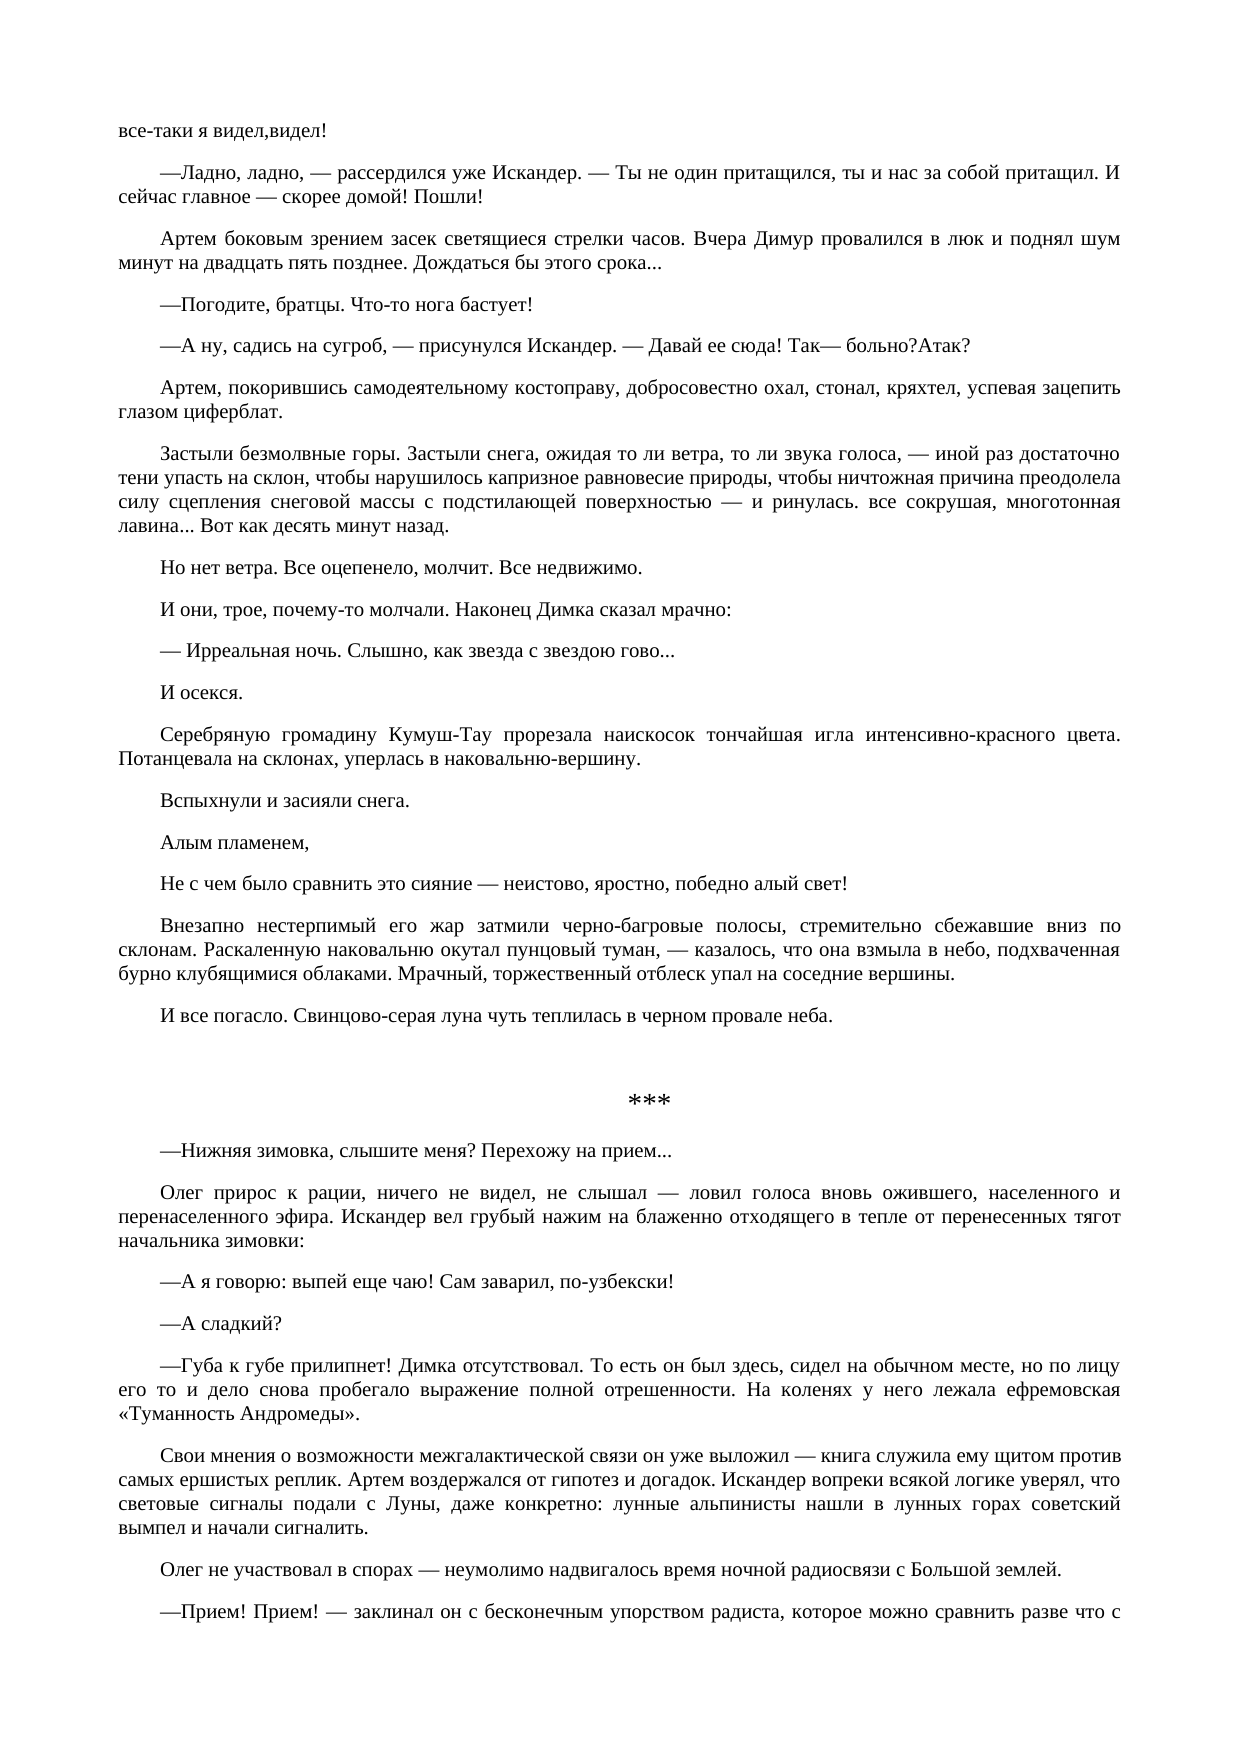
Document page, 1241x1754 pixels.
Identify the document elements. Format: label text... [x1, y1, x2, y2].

text Но нет ветра. Все оцепенело, молчит. Все недвижимо. [118, 555, 1122, 579]
text И осекся. [118, 680, 1122, 704]
text Артем боковым зрением засек светящиеся стрелки часов. Вчера Димур провалился в люк и поднял шум минут на двадцать пять позднее. Дождаться бы этого срока... [118, 226, 1122, 274]
text —Прием! Прием! — заклинал он с бесконечным упорством радиста, которое можно сравнить разве что с [118, 1599, 1122, 1623]
text Алым пламенем, [118, 829, 1122, 854]
text Олег прирос к рации, ничего не видел, не слышал — ловил голоса вновь ожившего, населенного и перенаселенного эфира. Искандер вел грубый нажим на блаженно отходящего в тепле от перенесенных тягот начальника зимовки: [118, 1179, 1122, 1252]
text И они, трое, почему-то молчали. Наконец Димка сказал мрачно: [118, 597, 1122, 621]
text Артем, покорившись самодеятельному костоправу, добросовестно охал, стонал, кряхтел, успевая зацепить глазом циферблат. [118, 375, 1122, 423]
text —Нижняя зимовка, слышите меня? Перехожу на прием... [118, 1138, 1122, 1162]
text —А ну, садись на сугроб, — присунулся Искандер. — Давай ее сюда! Так— больно?Атак? [118, 333, 1122, 357]
text И все погасло. Свинцово-серая луна чуть теплилась в черном провале неба. [118, 1003, 1122, 1027]
text *** [118, 1087, 1122, 1120]
text Олег не участвовал в спорах — неумолимо надвигалось время ночной радиосвязи с Большой землей. [118, 1557, 1122, 1581]
text —А я говорю: выпей еще чаю! Сам заварил, по-узбекски! [118, 1269, 1122, 1293]
text Застыли безмолвные горы. Застыли снега, ожидая то ли ветра, то ли звука голоса, — иной раз достаточно тени упасть на склон, чтобы нарушилось капризное равновесие природы, чтобы ничтожная причина преодолела силу сцепления снеговой массы с подстилающей поверхностью — и ринулась. все сокрушая, многотонная лавина... Вот как десять минут назад. [118, 441, 1122, 537]
text Внезапно нестерпимый его жар затмили черно-багровые полосы, стремительно сбежавшие вниз по склонам. Раскаленную наковальню окутал пунцовый туман, — казалось, что она взмыла в небо, подхваченная бурно клубящимися облаками. Мрачный, торжественный отблеск упал на соседние вершины. [118, 913, 1122, 985]
text Не с чем было сравнить это сияние — неистово, яростно, победно алый свет! [118, 871, 1122, 895]
text — Ирреальная ночь. Слышно, как звезда с звездою гово... [118, 638, 1122, 662]
text все-таки я видел,видел! [118, 118, 1122, 142]
text —Губа к губе прилипнет! Димка отсутствовал. То есть он был здесь, сидел на обычном месте, но по лицу его то и дело снова пробегало выражение полной отрешенности. На коленях у него лежала ефремовская «Туманность Андромеды». [118, 1353, 1122, 1425]
text Вспыхнули и засияли снега. [118, 788, 1122, 812]
text Серебряную громадину Кумуш-Тау прорезала наискосок тончайшая игла интенсивно-красного цвета. Потанцевала на склонах, уперлась в наковальню-вершину. [118, 722, 1122, 770]
text Свои мнения о возможности межгалактической связи он уже выложил — книга служила ему щитом против самых ершистых реплик. Артем воздержался от гипотез и догадок. Искандер вопреки всякой логике уверял, что световые сигналы подали с Луны, даже конкретно: лунные альпинисты нашли в лунных горах советский вымпел и начали сигналить. [118, 1443, 1122, 1539]
text —Погодите, братцы. Что-то нога бастует! [118, 292, 1122, 316]
text —А сладкий? [118, 1311, 1122, 1335]
text —Ладно, ладно, — рассердился уже Искандер. — Ты не один притащился, ты и нас за собой притащил. И сейчас главное — скорее домой! Пошли! [118, 160, 1122, 208]
